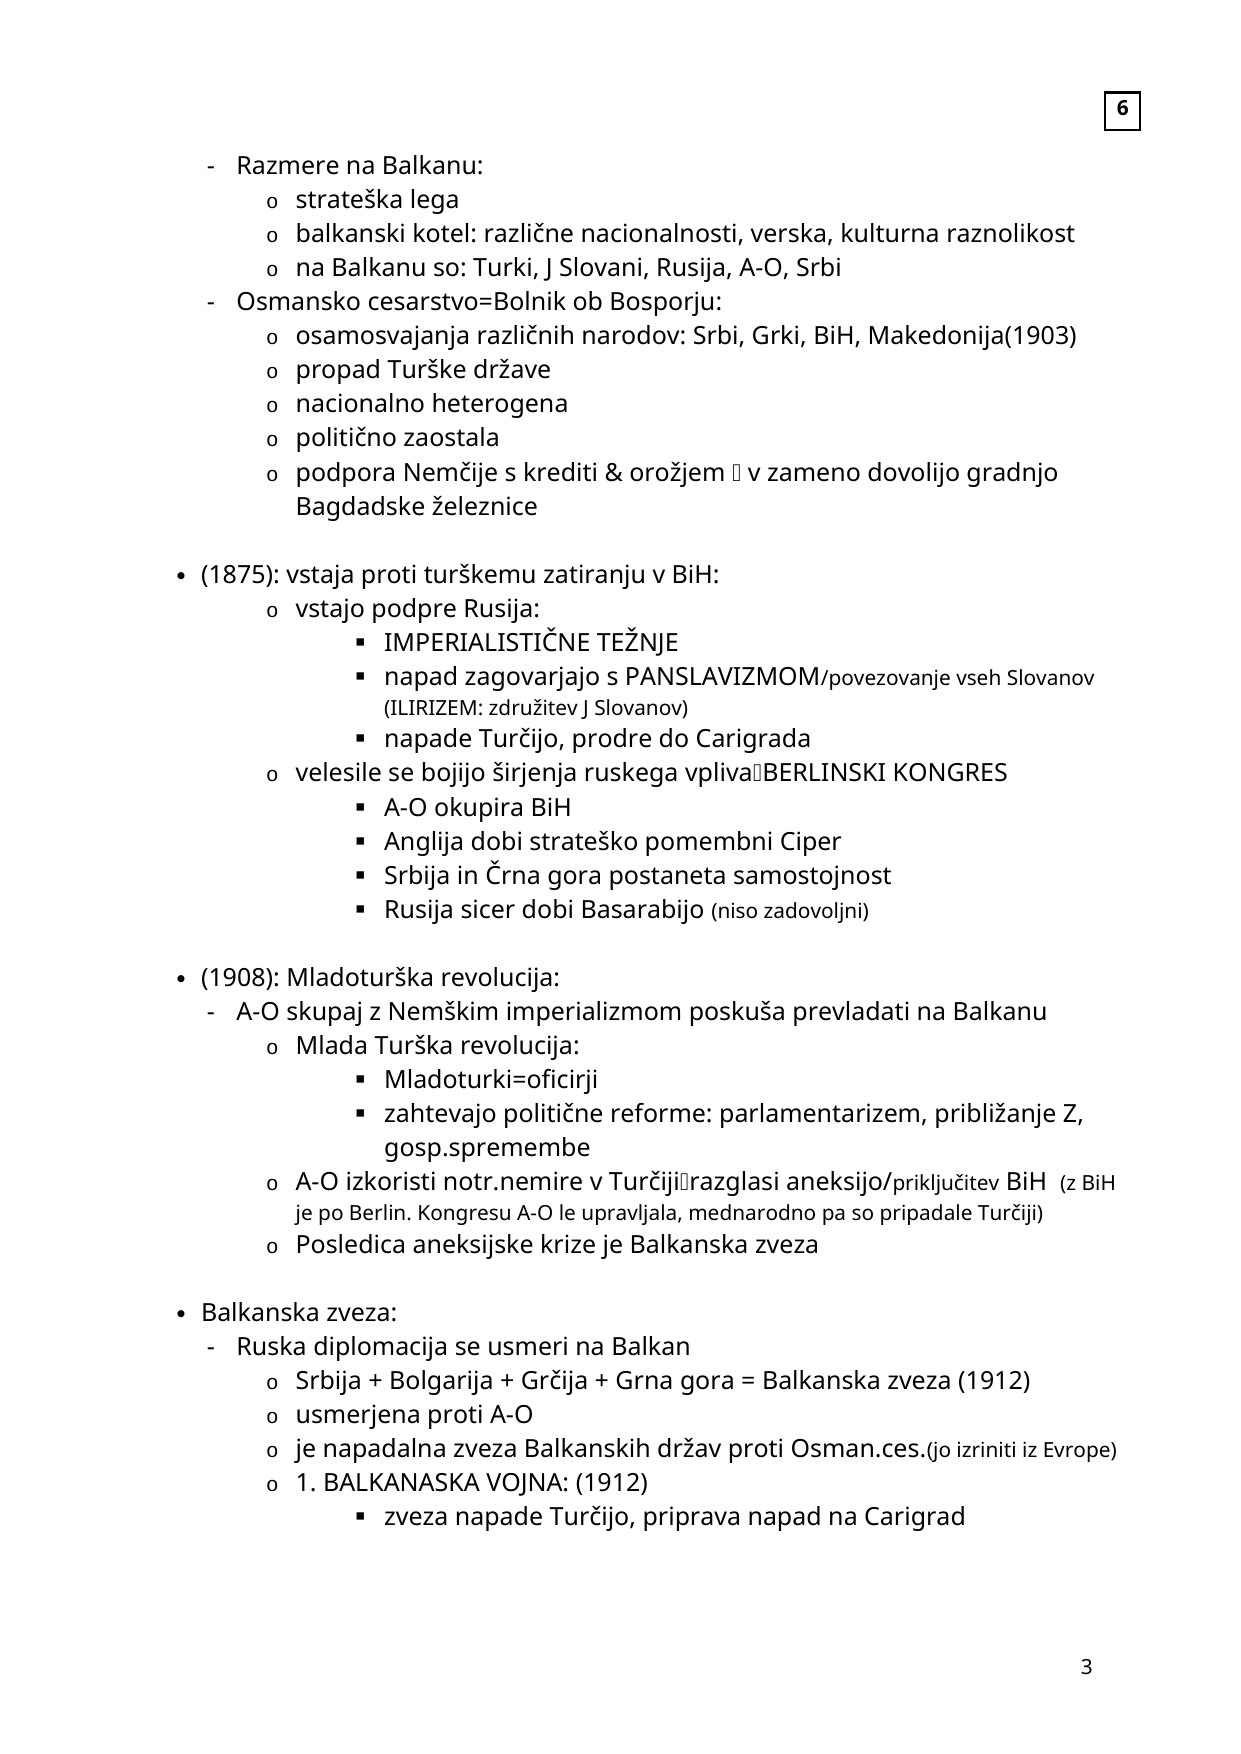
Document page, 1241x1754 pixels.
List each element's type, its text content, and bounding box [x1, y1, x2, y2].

list zahtevajo politične reforme: parlamentarizem, približanje Z, gosp.spremembe [354, 1096, 1093, 1164]
list usmerjena proti A-O [266, 1397, 1093, 1431]
list politično zaostala [266, 420, 1093, 454]
list osamosvajanja različnih narodov: Srbi, Grki, BiH, Makedonija(1903) [266, 318, 1093, 352]
list Srbija + Bolgarija + Grčija + Grna gora = Balkanska zveza (1912) [266, 1363, 1093, 1397]
list podpora Nemčije s krediti & orožjem  v zameno dovolijo gradnjo Bagdadske železnice [266, 454, 1093, 522]
list Rusija sicer dobi Basarabijo (niso zadovoljni) [354, 891, 1093, 925]
list A-O izkoristi notr.nemire v Turčijirazglasi aneksijo/priključitev BiH (z BiH je po Berlin. Kongresu A-O le upravljala, mednarodno pa so pripadale Turčiji) [266, 1164, 1123, 1226]
list zveza napade Turčijo, priprava napad na Carigrad [354, 1499, 1093, 1533]
list (1908): Mladoturška revolucija: [177, 959, 1093, 993]
list (1875): vstaja proti turškemu zatiranju v BiH: [177, 556, 1093, 590]
list Mlada Turška revolucija: [266, 1028, 1093, 1062]
list Balkanska zveza: [177, 1294, 1093, 1328]
list Anglija dobi strateško pomembni Ciper [354, 823, 1093, 857]
list velesile se bojijo širjenja ruskega vplivaBERLINSKI KONGRES [266, 755, 1093, 789]
list Mladoturki=oficirji [354, 1062, 1093, 1096]
list je napadalna zveza Balkanskih držav proti Osman.ces.(jo izriniti iz Evrope) [266, 1431, 1123, 1465]
list propad Turške države [266, 352, 1093, 386]
list A-O okupira BiH [354, 789, 1093, 823]
list nacionalno heterogena [266, 386, 1093, 420]
list balkanski kotel: različne nacionalnosti, verska, kulturna raznolikost [266, 216, 1093, 250]
list Razmere na Balkanu: [207, 148, 1093, 182]
list Srbija in Črna gora postaneta samostojnost [354, 857, 1093, 891]
list Osmansko cesarstvo=Bolnik ob Bosporju: [207, 284, 1093, 318]
list IMPERIALISTIČNE TEŽNJE [354, 624, 1093, 658]
list na Balkanu so: Turki, J Slovani, Rusija, A-O, Srbi [266, 250, 1093, 284]
list napade Turčijo, prodre do Carigrada [354, 721, 1093, 755]
list Posledica aneksijske krize je Balkanska zveza [266, 1226, 1093, 1260]
list strateška lega [266, 182, 1093, 216]
list A-O skupaj z Nemškim imperializmom poskuša prevladati na Balkanu [207, 993, 1093, 1028]
list Ruska diplomacija se usmeri na Balkan [207, 1328, 1093, 1363]
list 1. BALKANASKA VOJNA: (1912) [266, 1465, 1093, 1499]
list napad zagovarjajo s PANSLAVIZMOM/povezovanje vseh Slovanov (ILIRIZEM: združitev J Slovanov) [354, 658, 1104, 721]
list vstajo podpre Rusija: [266, 590, 1093, 624]
